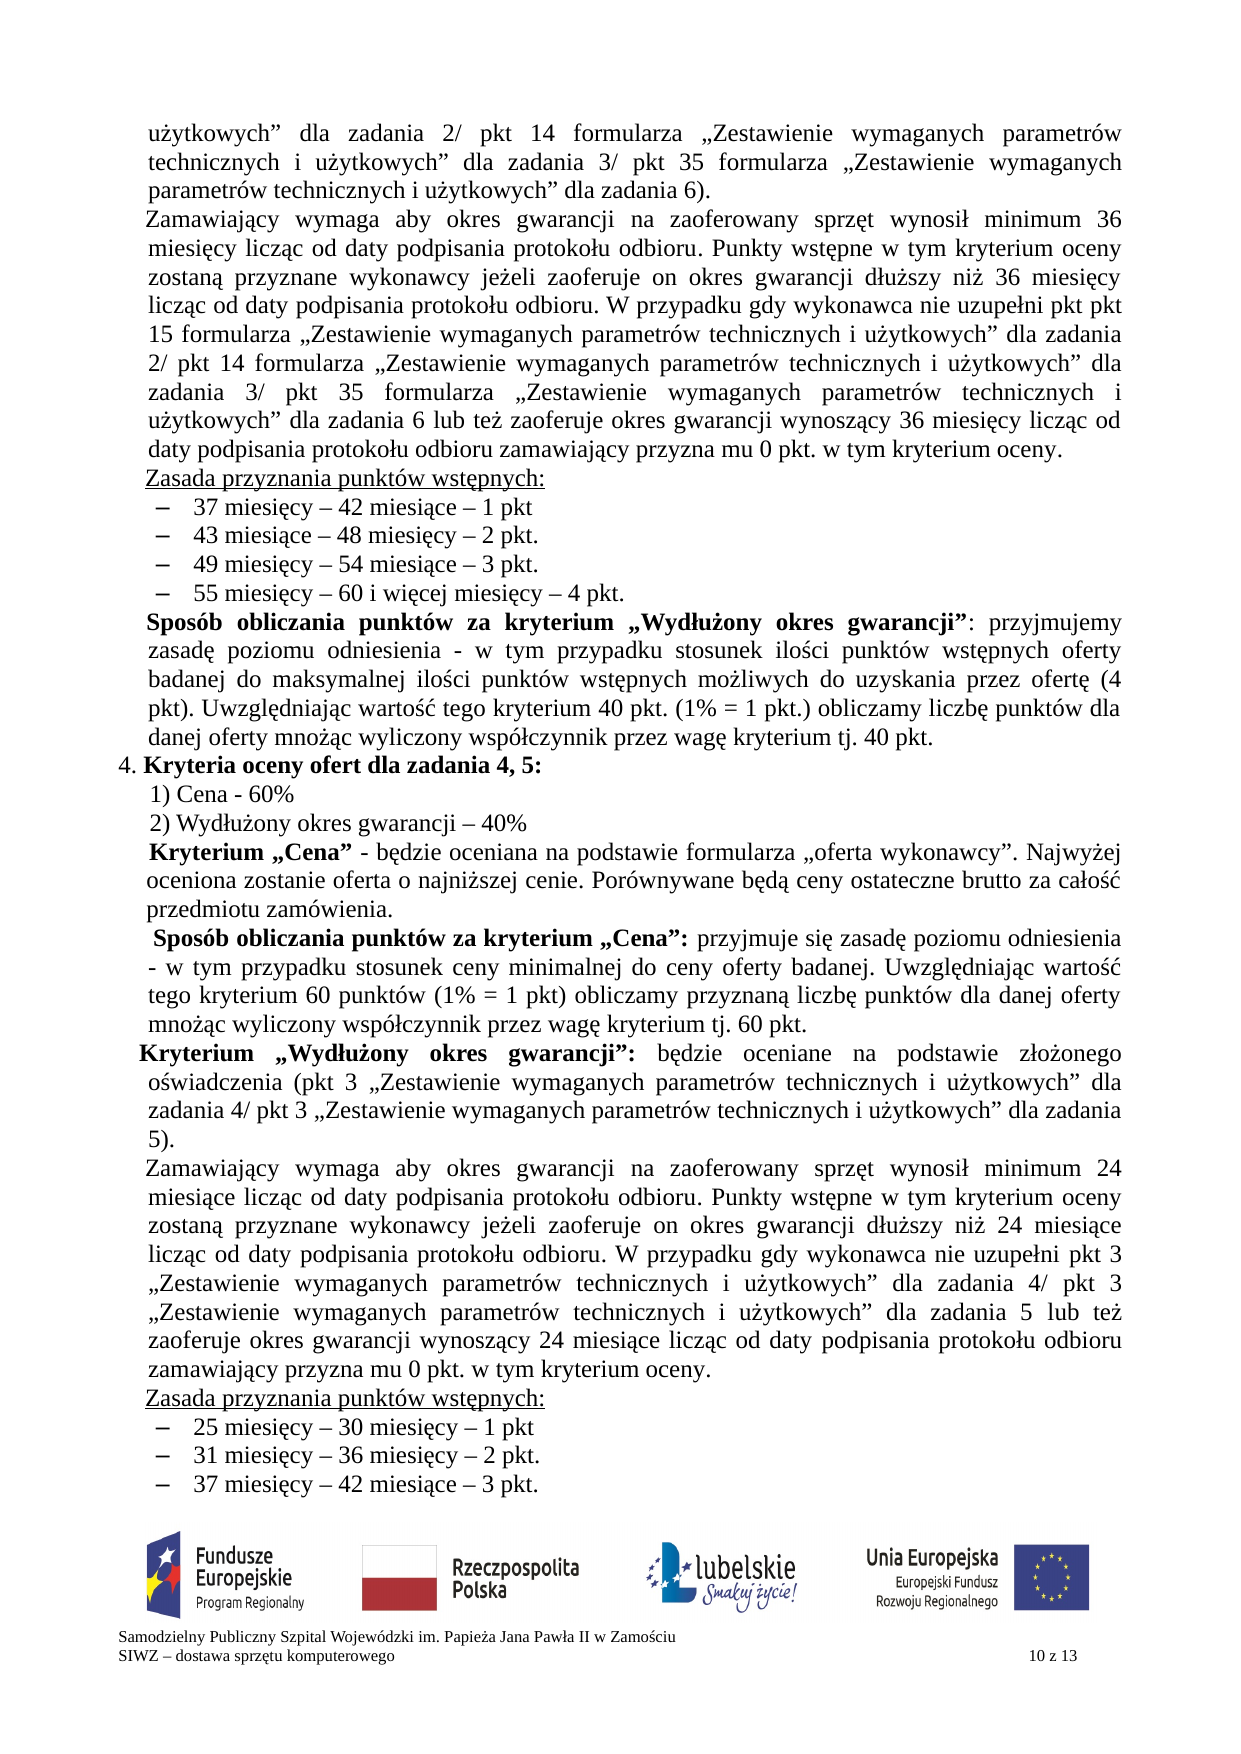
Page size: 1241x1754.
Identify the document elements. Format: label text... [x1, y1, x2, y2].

text 1) Cena - 60% [118, 779, 1122, 808]
list 43 miesiące – 48 miesięcy – 2 pkt. [156, 521, 1122, 549]
text Zamawiający wymaga aby okres gwarancji na zaoferowany sprzęt wynosił minimum 36 miesięcy licząc od daty podpisania protokołu odbioru. Punkty wstępne w tym kryterium oceny zostaną przyznane wykonawcy jeżeli zaoferuje on okres gwarancji dłuższy niż 36 miesięcy licząc od daty podpisania protokołu odbioru. W przypadku gdy wykonawca nie uzupełni pkt pkt 15 formularza „Zestawienie wymaganych parametrów technicznych i użytkowych” dla zadania 2/ pkt 14 formularza „Zestawienie wymaganych parametrów technicznych i użytkowych” dla zadania 3/ pkt 35 formularza „Zestawienie wymaganych parametrów technicznych i użytkowych” dla zadania 6 lub też zaoferuje okres gwarancji wynoszący 36 miesięcy licząc od daty podpisania protokołu odbioru zamawiający przyzna mu 0 pkt. w tym kryterium oceny. [145, 204, 1122, 463]
list 37 miesięcy – 42 miesiące – 1 pkt [156, 492, 1122, 521]
text Zasada przyznania punktów wstępnych: [145, 463, 1122, 492]
list 49 miesięcy – 54 miesiące – 3 pkt. [156, 549, 1122, 578]
text Sposób obliczania punktów za kryterium „Cena”: przyjmuje się zasadę poziomu odniesienia - w tym przypadku stosunek ceny minimalnej do ceny oferty badanej. Uwzględniając wartość tego kryterium 60 punktów (1% = 1 pkt) obliczamy przyznaną liczbę punktów dla danej oferty mnożąc wyliczony współczynnik przez wagę kryterium tj. 60 pkt. [118, 923, 1122, 1038]
list 37 miesięcy – 42 miesiące – 3 pkt. [156, 1469, 1122, 1498]
text Zamawiający wymaga aby okres gwarancji na zaoferowany sprzęt wynosił minimum 24 miesiące licząc od daty podpisania protokołu odbioru. Punkty wstępne w tym kryterium oceny zostaną przyznane wykonawcy jeżeli zaoferuje on okres gwarancji dłuższy niż 24 miesiące licząc od daty podpisania protokołu odbioru. W przypadku gdy wykonawca nie uzupełni pkt 3 „Zestawienie wymaganych parametrów technicznych i użytkowych” dla zadania 4/ pkt 3 „Zestawienie wymaganych parametrów technicznych i użytkowych” dla zadania 5 lub też zaoferuje okres gwarancji wynoszący 24 miesiące licząc od daty podpisania protokołu odbioru zamawiający przyzna mu 0 pkt. w tym kryterium oceny. [145, 1153, 1122, 1383]
list 25 miesięcy – 30 miesięcy – 1 pkt [156, 1412, 1122, 1441]
text Kryterium „Cena” - będzie oceniana na podstawie formularza „oferta wykonawcy”. Najwyżej oceniona zostanie oferta o najniższej cenie. Porównywane będą ceny ostateczne brutto za całość przedmiotu zamówienia. [118, 837, 1122, 923]
text Sposób obliczania punktów za kryterium „Wydłużony okres gwarancji”: przyjmujemy zasadę poziomu odniesienia - w tym przypadku stosunek ilości punktów wstępnych oferty badanej do maksymalnej ilości punktów wstępnych możliwych do uzyskania przez ofertę (4 pkt). Uwzględniając wartość tego kryterium 40 pkt. (1% = 1 pkt.) obliczamy liczbę punktów dla danej oferty mnożąc wyliczony współczynnik przez wagę kryterium tj. 40 pkt. [146, 607, 1122, 751]
list 31 miesięcy – 36 miesięcy – 2 pkt. [156, 1441, 1122, 1469]
text 2) Wydłużony okres gwarancji – 40% [118, 808, 1122, 837]
list 55 miesięcy – 60 i więcej miesięcy – 4 pkt. [156, 578, 1122, 607]
text użytkowych” dla zadania 2/ pkt 14 formularza „Zestawienie wymaganych parametrów technicznych i użytkowych” dla zadania 3/ pkt 35 formularza „Zestawienie wymaganych parametrów technicznych i użytkowych” dla zadania 6). [118, 118, 1122, 204]
text Kryterium „Wydłużony okres gwarancji”: będzie oceniane na podstawie złożonego oświadczenia (pkt 3 „Zestawienie wymaganych parametrów technicznych i użytkowych” dla zadania 4/ pkt 3 „Zestawienie wymaganych parametrów technicznych i użytkowych” dla zadania 5). [118, 1038, 1122, 1153]
text 4. Kryteria oceny ofert dla zadania 4, 5: [118, 751, 1122, 779]
text Zasada przyznania punktów wstępnych: [145, 1383, 1122, 1412]
